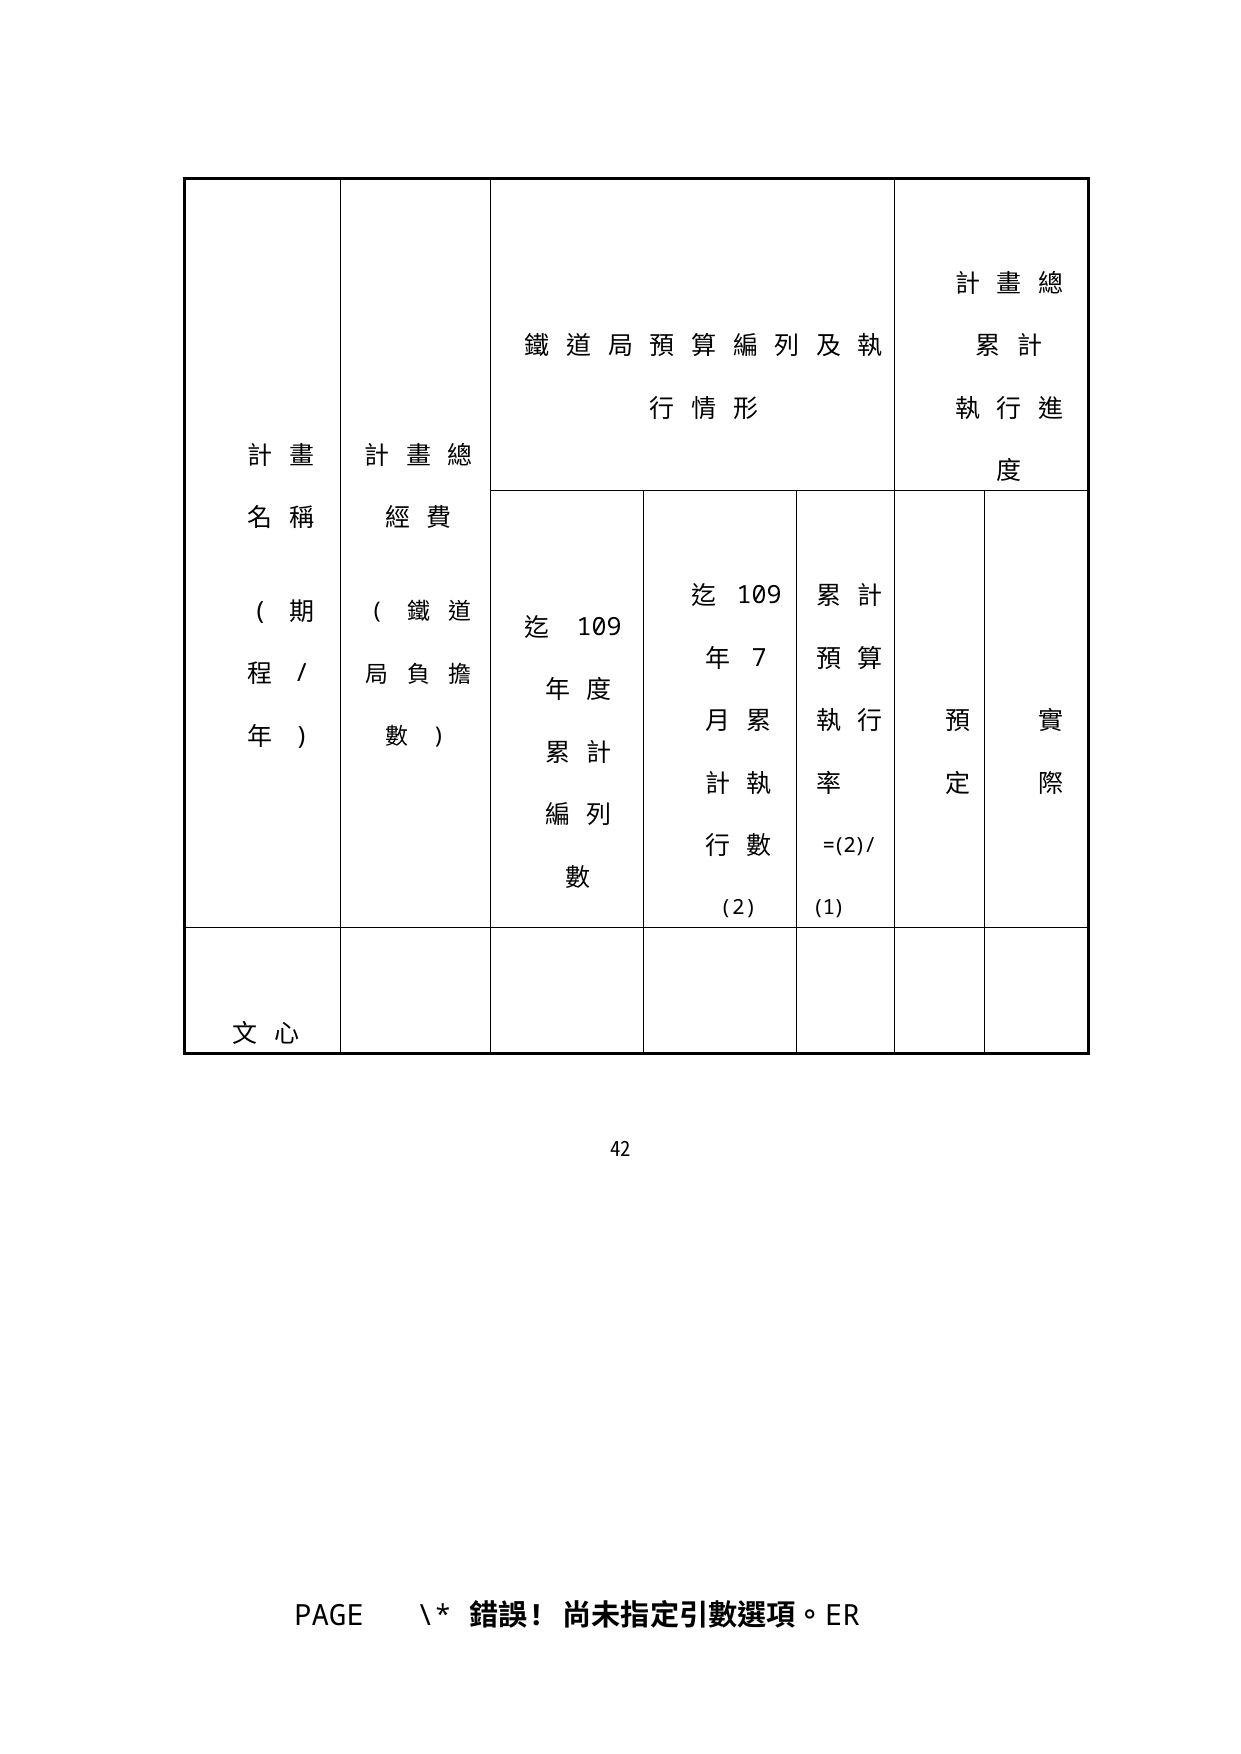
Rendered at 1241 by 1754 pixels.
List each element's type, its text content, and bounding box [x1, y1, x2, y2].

table_cell [644, 928, 796, 1052]
table_header 計畫名稱 (期程/年) [186, 180, 340, 927]
table_header 計畫總累計 執行進度 [895, 180, 1087, 490]
table_cell 迄109年度累計編列數 [491, 491, 643, 927]
table_cell [895, 928, 984, 1052]
table_cell [797, 928, 894, 1052]
table_cell 迄109年7月累計執行數(2) [644, 491, 796, 927]
table_cell 預定 [895, 491, 984, 927]
table_cell 實際 [985, 491, 1087, 927]
table_cell [341, 928, 490, 1052]
table_header 鐵道局預算編列及執行情形 [491, 180, 894, 490]
table_cell 文心 [186, 928, 340, 1052]
table_header 計畫總經費 (鐵道局負擔數) [341, 180, 490, 927]
table_cell 累計預算執行率=(2)/(1) [797, 491, 894, 927]
table_cell [491, 928, 643, 1052]
table_cell [985, 928, 1087, 1052]
